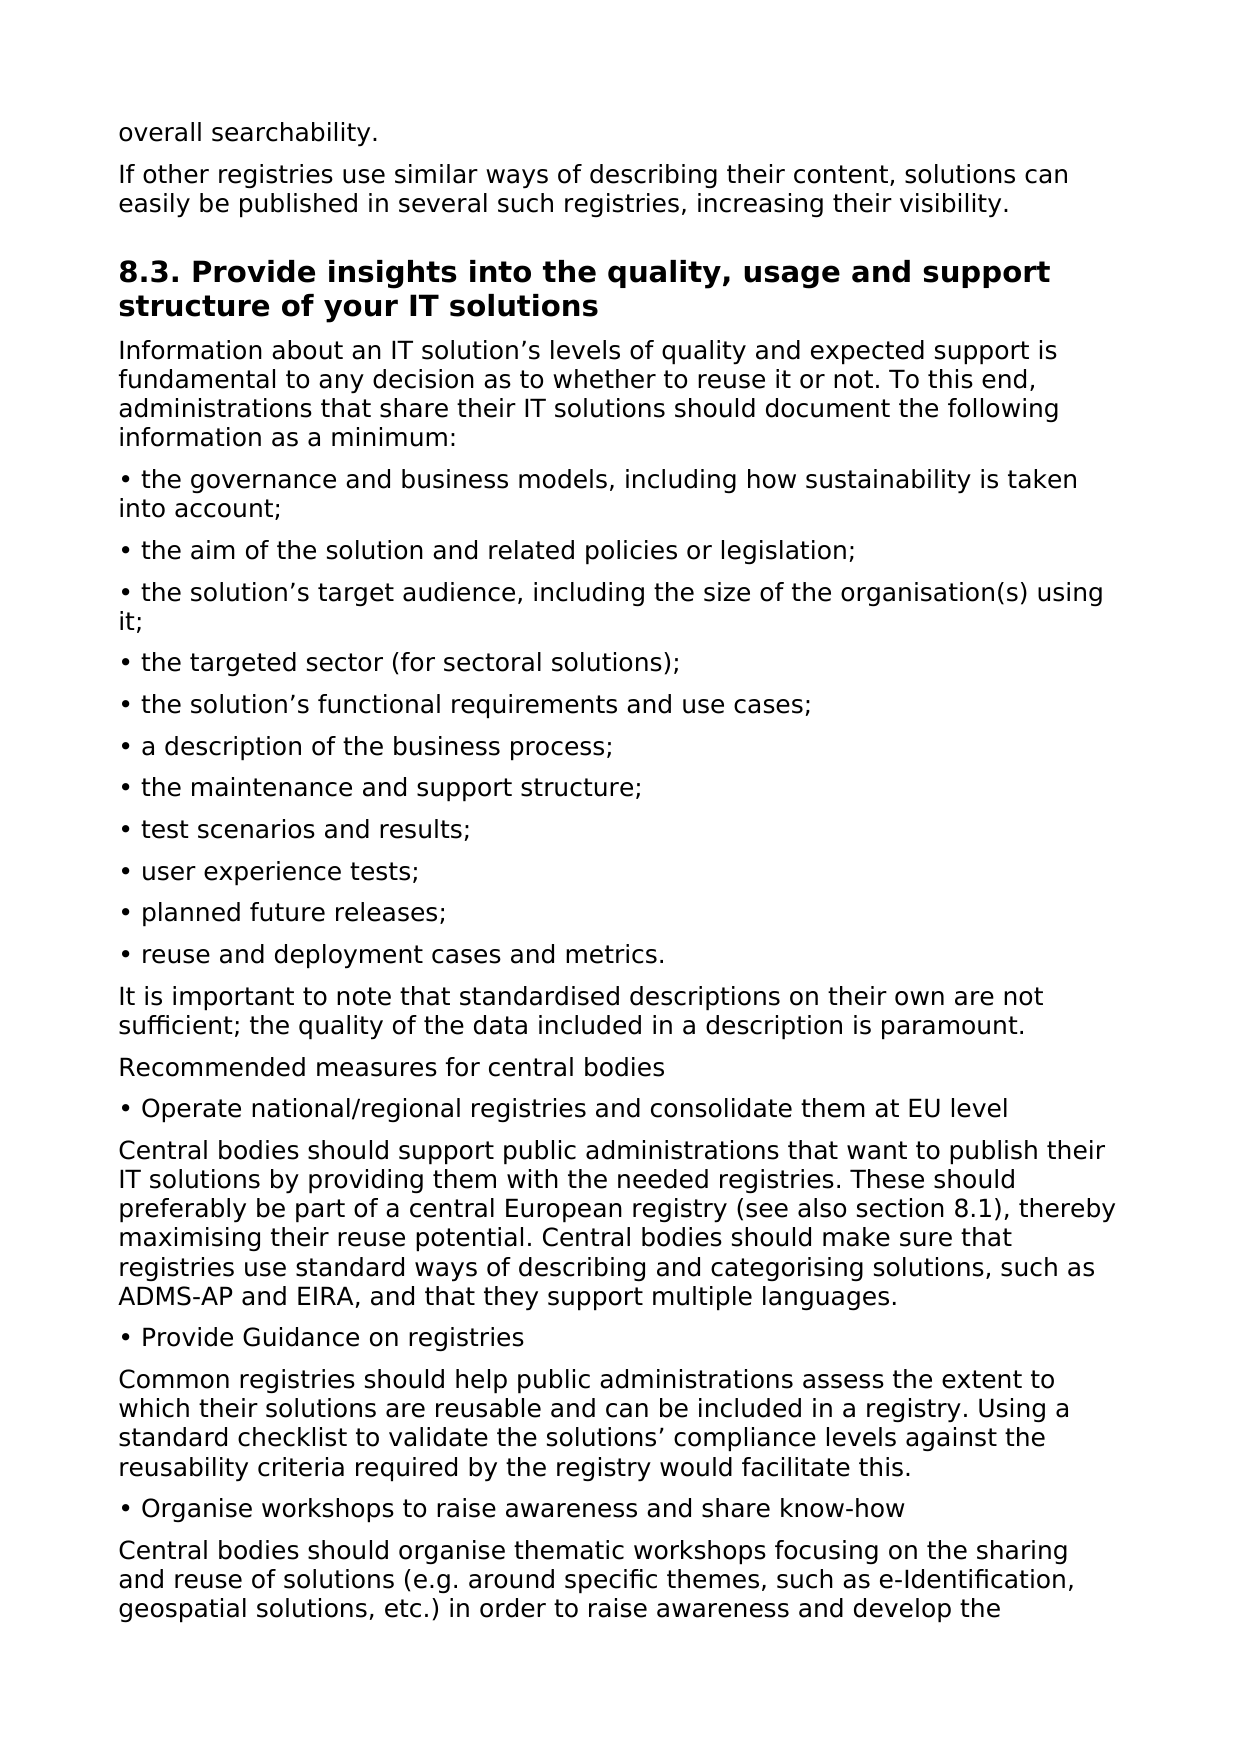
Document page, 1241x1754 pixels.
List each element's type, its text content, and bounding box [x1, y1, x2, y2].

text • Operate national/regional registries and consolidate them at EU level [118, 1094, 1122, 1123]
text • reuse and deployment cases and metrics. [118, 940, 1122, 969]
text • planned future releases; [118, 898, 1122, 928]
text Central bodies should support public administrations that want to publish their IT solutions by providing them with the needed registries. These should preferably be part of a central European registry (see also section 8.1), thereby maximising their reuse potential. Central bodies should make sure that registries use standard ways of describing and categorising solutions, such as ADMS-AP and EIRA, and that they support multiple languages. [118, 1136, 1122, 1311]
text • test scenarios and results; [118, 815, 1122, 844]
text • the aim of the solution and related policies or legislation; [118, 536, 1122, 565]
text • Organise workshops to raise awareness and share know-how [118, 1494, 1122, 1523]
text • user experience tests; [118, 857, 1122, 886]
text It is important to note that standardised descriptions on their own are not sufficient; the quality of the data included in a description is paramount. [118, 982, 1122, 1040]
text • the maintenance and support structure; [118, 773, 1122, 803]
text • Provide Guidance on registries [118, 1323, 1122, 1353]
text overall searchability. [118, 118, 1122, 147]
text • the solution’s functional requirements and use cases; [118, 690, 1122, 719]
text Recommended measures for central bodies [118, 1053, 1122, 1082]
text • the targeted sector (for sectoral solutions); [118, 648, 1122, 678]
subtitle 8.3. Provide insights into the quality, usage and support structure of your IT solutions [118, 256, 1122, 323]
text If other registries use similar ways of describing their content, solutions can easily be published in several such registries, increasing their visibility. [118, 160, 1122, 218]
text • a description of the business process; [118, 732, 1122, 761]
text Common registries should help public administrations assess the extent to which their solutions are reusable and can be included in a registry. Using a standard checklist to validate the solutions’ compliance levels against the reusability criteria required by the registry would facilitate this. [118, 1365, 1122, 1482]
text Information about an IT solution’s levels of quality and expected support is fundamental to any decision as to whether to reuse it or not. To this end, administrations that share their IT solutions should document the following information as a minimum: [118, 336, 1122, 453]
text • the governance and business models, including how sustainability is taken into account; [118, 465, 1122, 523]
text • the solution’s target audience, including the size of the organisation(s) using it; [118, 578, 1122, 636]
text Central bodies should organise thematic workshops focusing on the sharing and reuse of solutions (e.g. around specific themes, such as e-Identification, geospatial solutions, etc.) in order to raise awareness and develop the [118, 1536, 1122, 1623]
